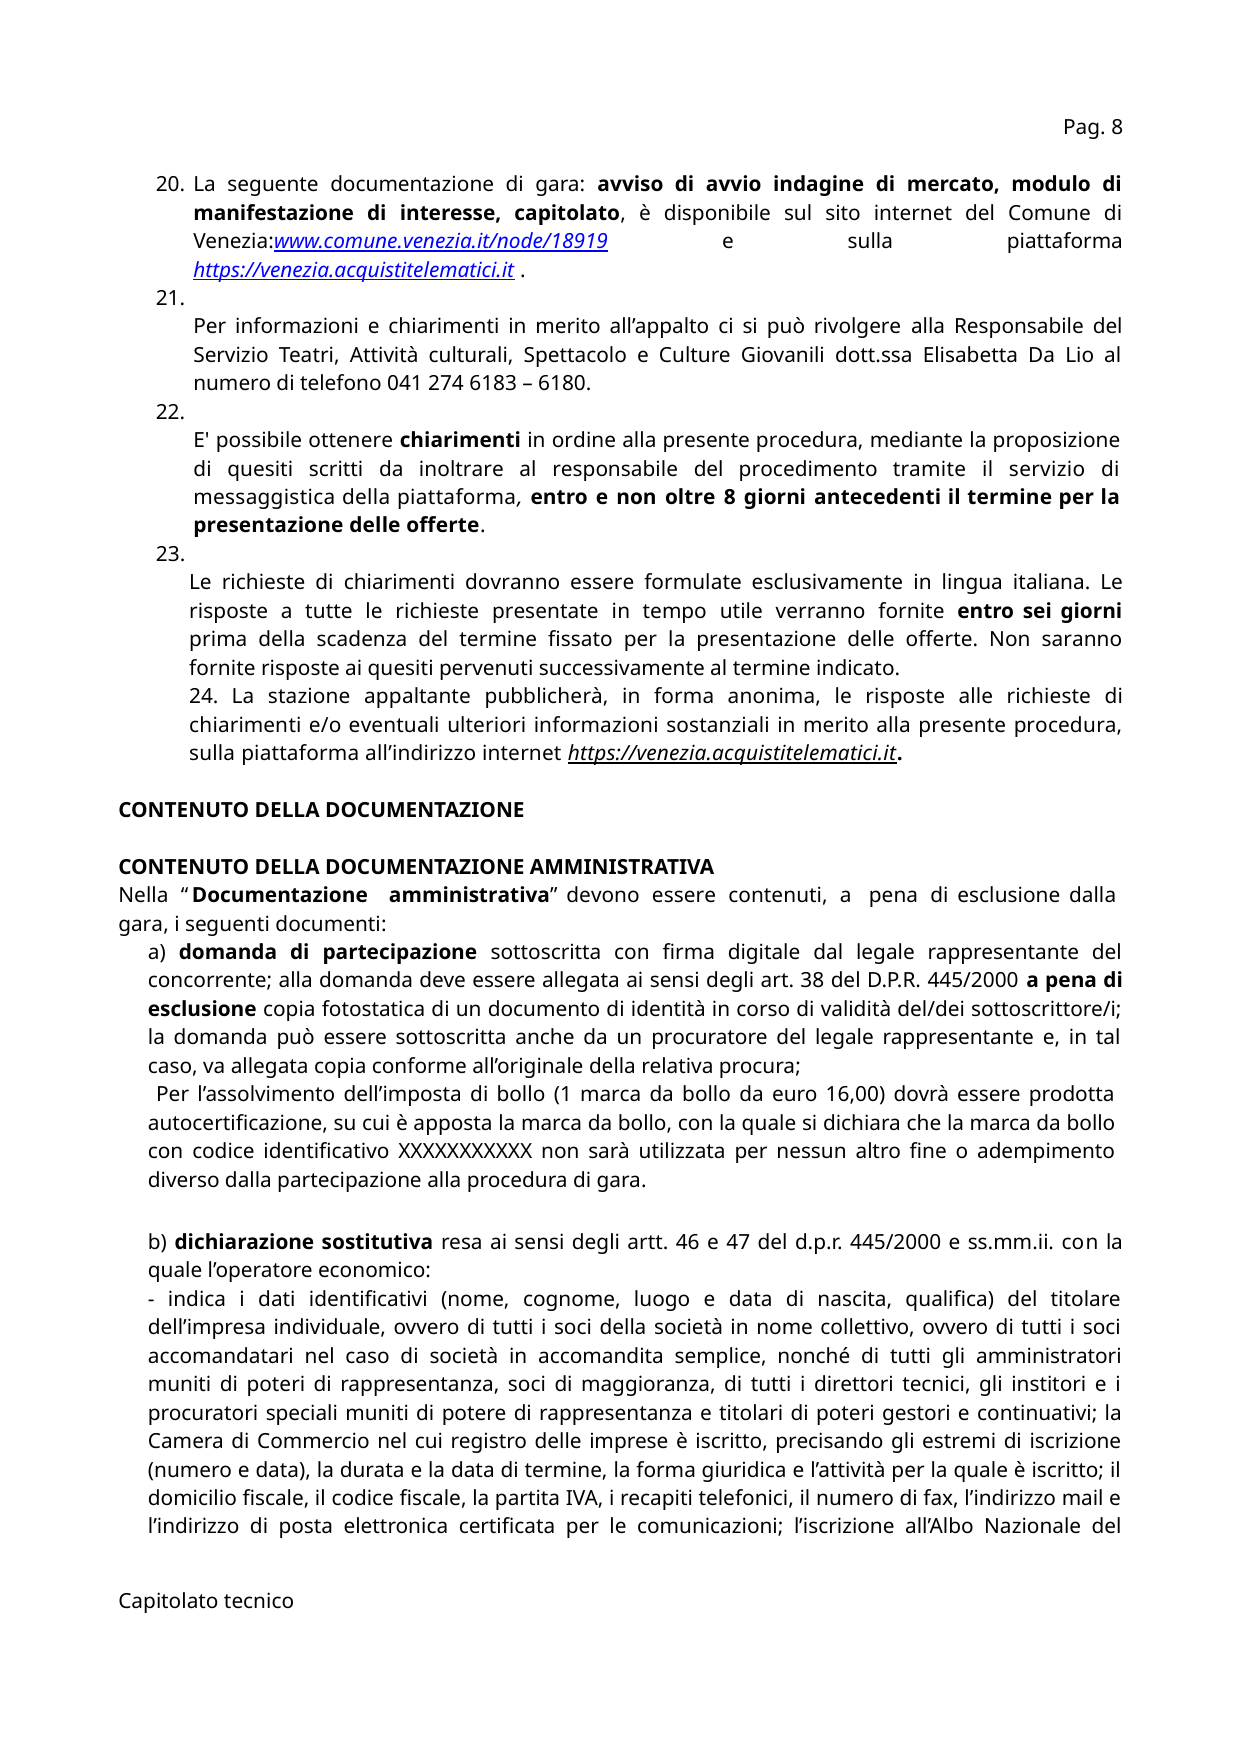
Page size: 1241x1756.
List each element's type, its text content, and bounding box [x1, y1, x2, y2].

text - indica i dati identificativi (nome, cognome, luogo e data di nascita, qualifica) del titolare dell’impresa individuale, ovvero di tutti i soci della società in nome collettivo, ovvero di tutti i soci accomandatari nel caso di società in accomandita semplice, nonché di tutti gli amministratori muniti di poteri di rappresentanza, soci di maggioranza, di tutti i direttori tecnici, gli institori e i procuratori speciali muniti di potere di rappresentanza e titolari di poteri gestori e continuativi; la Camera di Commercio nel cui registro delle imprese è iscritto, precisando gli estremi di iscrizione (numero e data), la durata e la data di termine, la forma giuridica e l’attività per la quale è iscritto; il domicilio fiscale, il codice fiscale, la partita IVA, i recapiti telefonici, il numero di fax, l’indirizzo mail e l’indirizzo di posta elettronica certificata per le comunicazioni; l’iscrizione all’Albo Nazionale del [148, 1284, 1123, 1540]
text CONTENUTO DELLA DOCUMENTAZIONE AMMINISTRATIVA [118, 852, 1123, 880]
text a) domanda di partecipazione sottoscritta con firma digitale dal legale rappresentante del concorrente; alla domanda deve essere allegata ai sensi degli art. 38 del D.P.R. 445/2000 a pena di esclusione copia fotostatica di un documento di identità in corso di validità del/dei sottoscrittore/i; la domanda può essere sottoscritta anche da un procuratore del legale rappresentante e, in tal caso, va allegata copia conforme all’originale della relativa procura; [148, 937, 1123, 1079]
list Per informazioni e chiarimenti in merito all’appalto ci si può rivolgere alla Responsabile del Servizio Teatri, Attività culturali, Spettacolo e Culture Giovanili dott.ssa Elisabetta Da Lio al numero di telefono 041 274 6183 – 6180. [156, 312, 1123, 397]
text CONTENUTO DELLA DOCUMENTAZIONE [118, 795, 1123, 823]
list E' possibile ottenere chiarimenti in ordine alla presente procedura, mediante la proposizione di quesiti scritti da inoltrare al responsabile del procedimento tramite il servizio di messaggistica della piattaforma, entro e non oltre 8 giorni antecedenti il termine per la presentazione delle offerte. [156, 425, 1121, 539]
text Per l’assolvimento dell’imposta di bollo (1 marca da bollo da euro 16,00) dovrà essere prodotta autocertificazione, su cui è apposta la marca da bollo, con la quale si dichiara che la marca da bollo con codice identificativo XXXXXXXXXXX non sarà utilizzata per nessun altro fine o adempimento diverso dalla partecipazione alla procedura di gara. [148, 1079, 1117, 1193]
text Nella “Documentazione amministrativa” devono essere contenuti, a pena di esclusione dalla gara, i seguenti documenti: [118, 880, 1116, 937]
list Le richieste di chiarimenti dovranno essere formulate esclusivamente in lingua italiana. Le risposte a tutte le richieste presentate in tempo utile verranno fornite entro sei giorni prima della scadenza del termine fissato per la presentazione delle offerte. Non saranno fornite risposte ai quesiti pervenuti successivamente al termine indicato. [189, 567, 1123, 681]
list 24. La stazione appaltante pubblicherà, in forma anonima, le risposte alle richieste di chiarimenti e/o eventuali ulteriori informazioni sostanziali in merito alla presente procedura, sulla piattaforma all’indirizzo internet https://venezia.acquistitelematici.it. [189, 681, 1123, 767]
text b) dichiarazione sostitutiva resa ai sensi degli artt. 46 e 47 del d.p.r. 445/2000 e ss.mm.ii. con la quale l’operatore economico: [148, 1227, 1123, 1284]
list La seguente documentazione di gara: avviso di avvio indagine di mercato, modulo di manifestazione di interesse, capitolato, è disponibile sul sito internet del Comune di Venezia:www.comune.venezia.it/node/18919 e sulla piattaforma https://venezia.acquistitelematici.it . [156, 169, 1123, 283]
